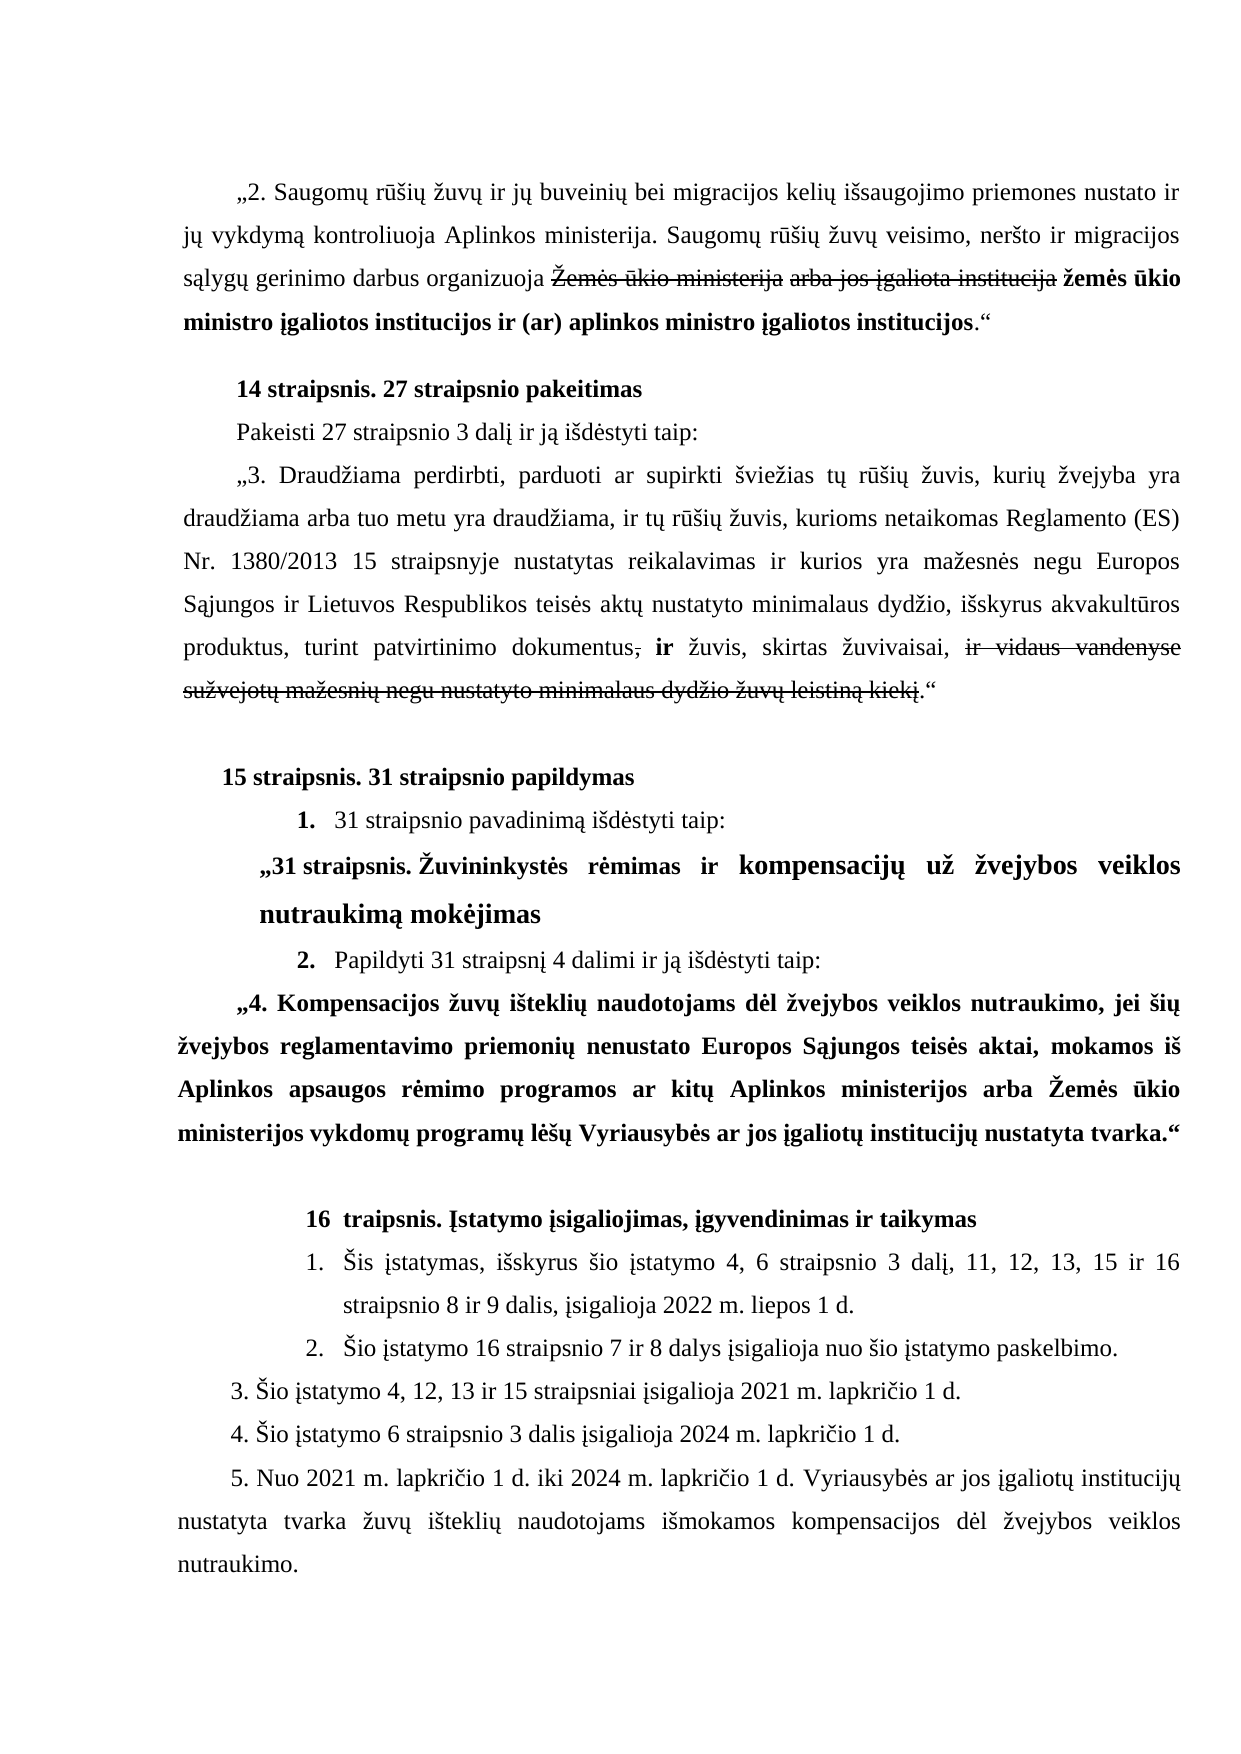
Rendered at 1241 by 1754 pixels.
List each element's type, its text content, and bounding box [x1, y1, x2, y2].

text Pakeisti 27 straipsnio 3 dalį ir ją išdėstyti taip: [183, 417, 1181, 446]
list Papildyti 31 straipsnį 4 dalimi ir ją išdėstyti taip: [297, 945, 1181, 974]
text „2. Saugomų rūšių žuvų ir jų buveinių bei migracijos kelių išsaugojimo priemones nustato ir jų vykdymą kontroliuoja Aplinkos ministerija. Saugomų rūšių žuvų veisimo, neršto ir migracijos sąlygų gerinimo darbus organizuoja Žemės ūkio ministerija arba jos įgaliota institucija žemės ūkio ministro įgaliotos institucijos ir (ar) aplinkos ministro įgaliotos institucijos.“ [183, 177, 1181, 335]
text „3. Draudžiama perdirbti, parduoti ar supirkti šviežias tų rūšių žuvis, kurių žvejyba yra draudžiama arba tuo metu yra draudžiama, ir tų rūšių žuvis, kurioms netaikomas Reglamento (ES) Nr. 1380/2013 15 straipsnyje nustatytas reikalavimas ir kurios yra mažesnės negu Europos Sąjungos ir Lietuvos Respublikos teisės aktų nustatyto minimalaus dydžio, išskyrus akvakultūros produktus, turint patvirtinimo dokumentus, ir žuvis, skirtas žuvivaisai, ir vidaus vandenyse sužvejotų mažesnių negu nustatyto minimalaus dydžio žuvų leistiną kiekį.“ [183, 460, 1181, 704]
list traipsnis. Įstatymo įsigaliojimas, įgyvendinimas ir taikymas [305, 1204, 1181, 1233]
text 14 straipsnis. 27 straipsnio pakeitimas [183, 374, 1181, 402]
list Šis įstatymas, išskyrus šio įstatymo 4, 6 straipsnio 3 dalį, 11, 12, 13, 15 ir 16 straipsnio 8 ir 9 dalis, įsigalioja 2022 m. liepos 1 d. [305, 1247, 1181, 1319]
list 31 straipsnio pavadinimą išdėstyti taip: [297, 805, 1181, 834]
list „31 straipsnis. Žuvininkystės rėmimas ir kompensacijų už žvejybos veiklos nutraukimą mokėjimas [259, 848, 1181, 929]
text 4. Šio įstatymo 6 straipsnio 3 dalis įsigalioja 2024 m. lapkričio 1 d. [177, 1419, 1181, 1448]
text 5. Nuo 2021 m. lapkričio 1 d. iki 2024 m. lapkričio 1 d. Vyriausybės ar jos įgaliotų institucijų nustatyta tvarka žuvų išteklių naudotojams išmokamos kompensacijos dėl žvejybos veiklos nutraukimo. [177, 1463, 1181, 1578]
text 3. Šio įstatymo 4, 12, 13 ir 15 straipsniai įsigalioja 2021 m. lapkričio 1 d. [177, 1376, 1181, 1405]
text 15 straipsnis. 31 straipsnio papildymas [177, 762, 1181, 791]
list Šio įstatymo 16 straipsnio 7 ir 8 dalys įsigalioja nuo šio įstatymo paskelbimo. [305, 1333, 1181, 1362]
text „4. Kompensacijos žuvų išteklių naudotojams dėl žvejybos veiklos nutraukimo, jei šių žvejybos reglamentavimo priemonių nenustato Europos Sąjungos teisės aktai, mokamos iš Aplinkos apsaugos rėmimo programos ar kitų Aplinkos ministerijos arba Žemės ūkio ministerijos vykdomų programų lėšų Vyriausybės ar jos įgaliotų institucijų nustatyta tvarka.“ [177, 988, 1181, 1146]
